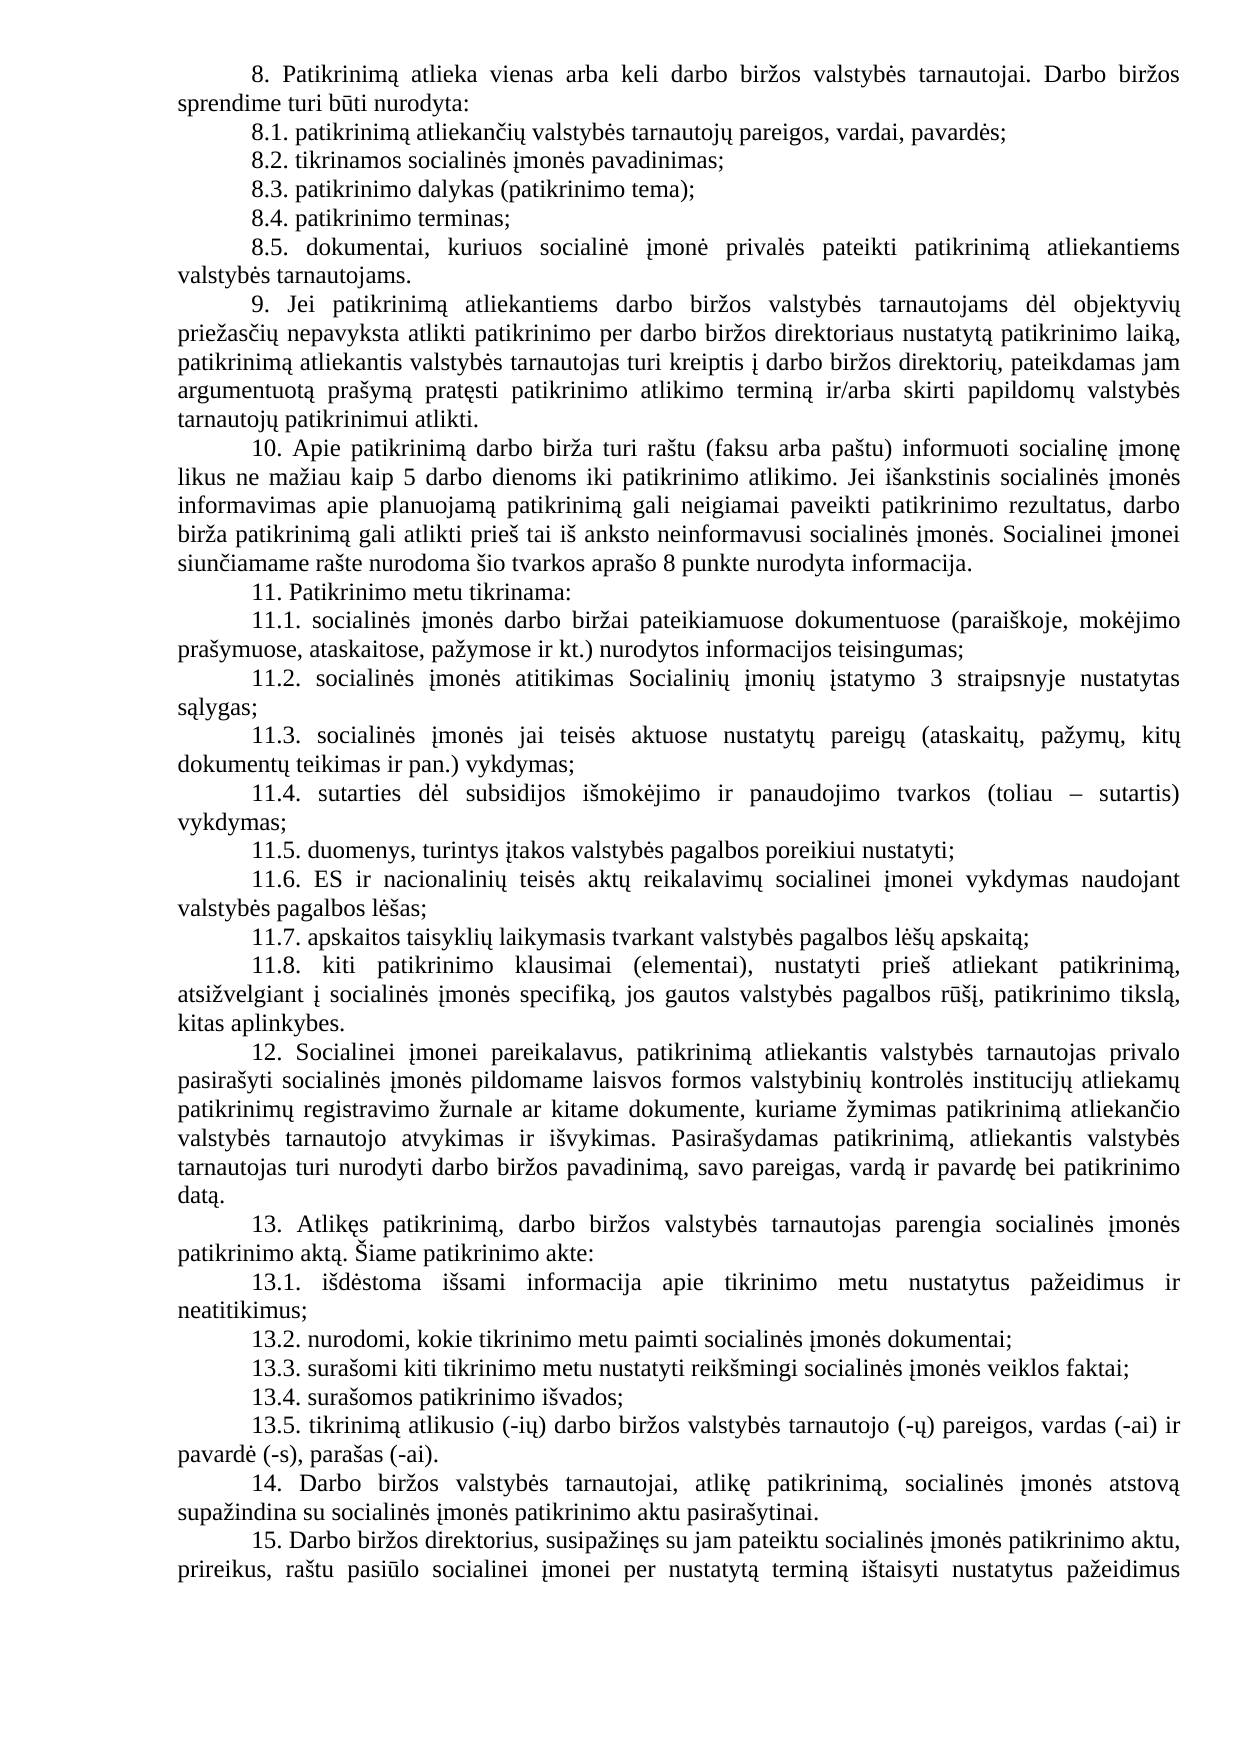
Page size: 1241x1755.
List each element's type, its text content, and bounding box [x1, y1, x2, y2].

text 8.1. patikrinimą atliekančių valstybės tarnautojų pareigos, vardai, pavardės; [177, 117, 1181, 145]
text 8.3. patikrinimo dalykas (patikrinimo tema); [177, 174, 1181, 203]
text 10. Apie patikrinimą darbo birža turi raštu (faksu arba paštu) informuoti socialinę įmonę likus ne mažiau kaip 5 darbo dienoms iki patikrinimo atlikimo. Jei išankstinis socialinės įmonės informavimas apie planuojamą patikrinimą gali neigiamai paveikti patikrinimo rezultatus, darbo birža patikrinimą gali atlikti prieš tai iš anksto neinformavusi socialinės įmonės. Socialinei įmonei siunčiamame rašte nurodoma šio tvarkos aprašo 8 punkte nurodyta informacija. [177, 433, 1181, 577]
text 11.3. socialinės įmonės jai teisės aktuose nustatytų pareigų (ataskaitų, pažymų, kitų dokumentų teikimas ir pan.) vykdymas; [177, 720, 1181, 778]
text 8. Patikrinimą atlieka vienas arba keli darbo biržos valstybės tarnautojai. Darbo biržos sprendime turi būti nurodyta: [177, 59, 1181, 117]
text 13.5. tikrinimą atlikusio (-ių) darbo biržos valstybės tarnautojo (-ų) pareigos, vardas (-ai) ir pavardė (-s), parašas (-ai). [177, 1410, 1181, 1468]
text 11.1. socialinės įmonės darbo biržai pateikiamuose dokumentuose (paraiškoje, mokėjimo prašymuose, ataskaitose, pažymose ir kt.) nurodytos informacijos teisingumas; [177, 605, 1181, 663]
text 13.1. išdėstoma išsami informacija apie tikrinimo metu nustatytus pažeidimus ir neatitikimus; [177, 1267, 1181, 1324]
text 11.7. apskaitos taisyklių laikymasis tvarkant valstybės pagalbos lėšų apskaitą; [177, 922, 1181, 950]
text 13.2. nurodomi, kokie tikrinimo metu paimti socialinės įmonės dokumentai; [177, 1324, 1181, 1353]
text 11.6. ES ir nacionalinių teisės aktų reikalavimų socialinei įmonei vykdymas naudojant valstybės pagalbos lėšas; [177, 864, 1181, 922]
text 15. Darbo biržos direktorius, susipažinęs su jam pateiktu socialinės įmonės patikrinimo aktu, prireikus, raštu pasiūlo socialinei įmonei per nustatytą terminą ištaisyti nustatytus pažeidimus [177, 1525, 1181, 1583]
text 8.4. patikrinimo terminas; [177, 203, 1181, 232]
text 11. Patikrinimo metu tikrinama: [177, 577, 1181, 605]
text 11.5. duomenys, turintys įtakos valstybės pagalbos poreikiui nustatyti; [177, 835, 1181, 864]
text 13. Atlikęs patikrinimą, darbo biržos valstybės tarnautojas parengia socialinės įmonės patikrinimo aktą. Šiame patikrinimo akte: [177, 1209, 1181, 1267]
text 11.2. socialinės įmonės atitikimas Socialinių įmonių įstatymo 3 straipsnyje nustatytas sąlygas; [177, 663, 1181, 720]
text 9. Jei patikrinimą atliekantiems darbo biržos valstybės tarnautojams dėl objektyvių priežasčių nepavyksta atlikti patikrinimo per darbo biržos direktoriaus nustatytą patikrinimo laiką, patikrinimą atliekantis valstybės tarnautojas turi kreiptis į darbo biržos direktorių, pateikdamas jam argumentuotą prašymą pratęsti patikrinimo atlikimo terminą ir/arba skirti papildomų valstybės tarnautojų patikrinimui atlikti. [177, 289, 1181, 433]
text 12. Socialinei įmonei pareikalavus, patikrinimą atliekantis valstybės tarnautojas privalo pasirašyti socialinės įmonės pildomame laisvos formos valstybinių kontrolės institucijų atliekamų patikrinimų registravimo žurnale ar kitame dokumente, kuriame žymimas patikrinimą atliekančio valstybės tarnautojo atvykimas ir išvykimas. Pasirašydamas patikrinimą, atliekantis valstybės tarnautojas turi nurodyti darbo biržos pavadinimą, savo pareigas, vardą ir pavardę bei patikrinimo datą. [177, 1037, 1181, 1209]
text 14. Darbo biržos valstybės tarnautojai, atlikę patikrinimą, socialinės įmonės atstovą supažindina su socialinės įmonės patikrinimo aktu pasirašytinai. [177, 1468, 1181, 1525]
text 8.2. tikrinamos socialinės įmonės pavadinimas; [177, 145, 1181, 174]
text 13.3. surašomi kiti tikrinimo metu nustatyti reikšmingi socialinės įmonės veiklos faktai; [177, 1353, 1181, 1382]
text 11.8. kiti patikrinimo klausimai (elementai), nustatyti prieš atliekant patikrinimą, atsižvelgiant į socialinės įmonės specifiką, jos gautos valstybės pagalbos rūšį, patikrinimo tikslą, kitas aplinkybes. [177, 950, 1181, 1037]
text 8.5. dokumentai, kuriuos socialinė įmonė privalės pateikti patikrinimą atliekantiems valstybės tarnautojams. [177, 232, 1181, 289]
text 11.4. sutarties dėl subsidijos išmokėjimo ir panaudojimo tvarkos (toliau – sutartis) vykdymas; [177, 778, 1181, 835]
text 13.4. surašomos patikrinimo išvados; [177, 1382, 1181, 1410]
